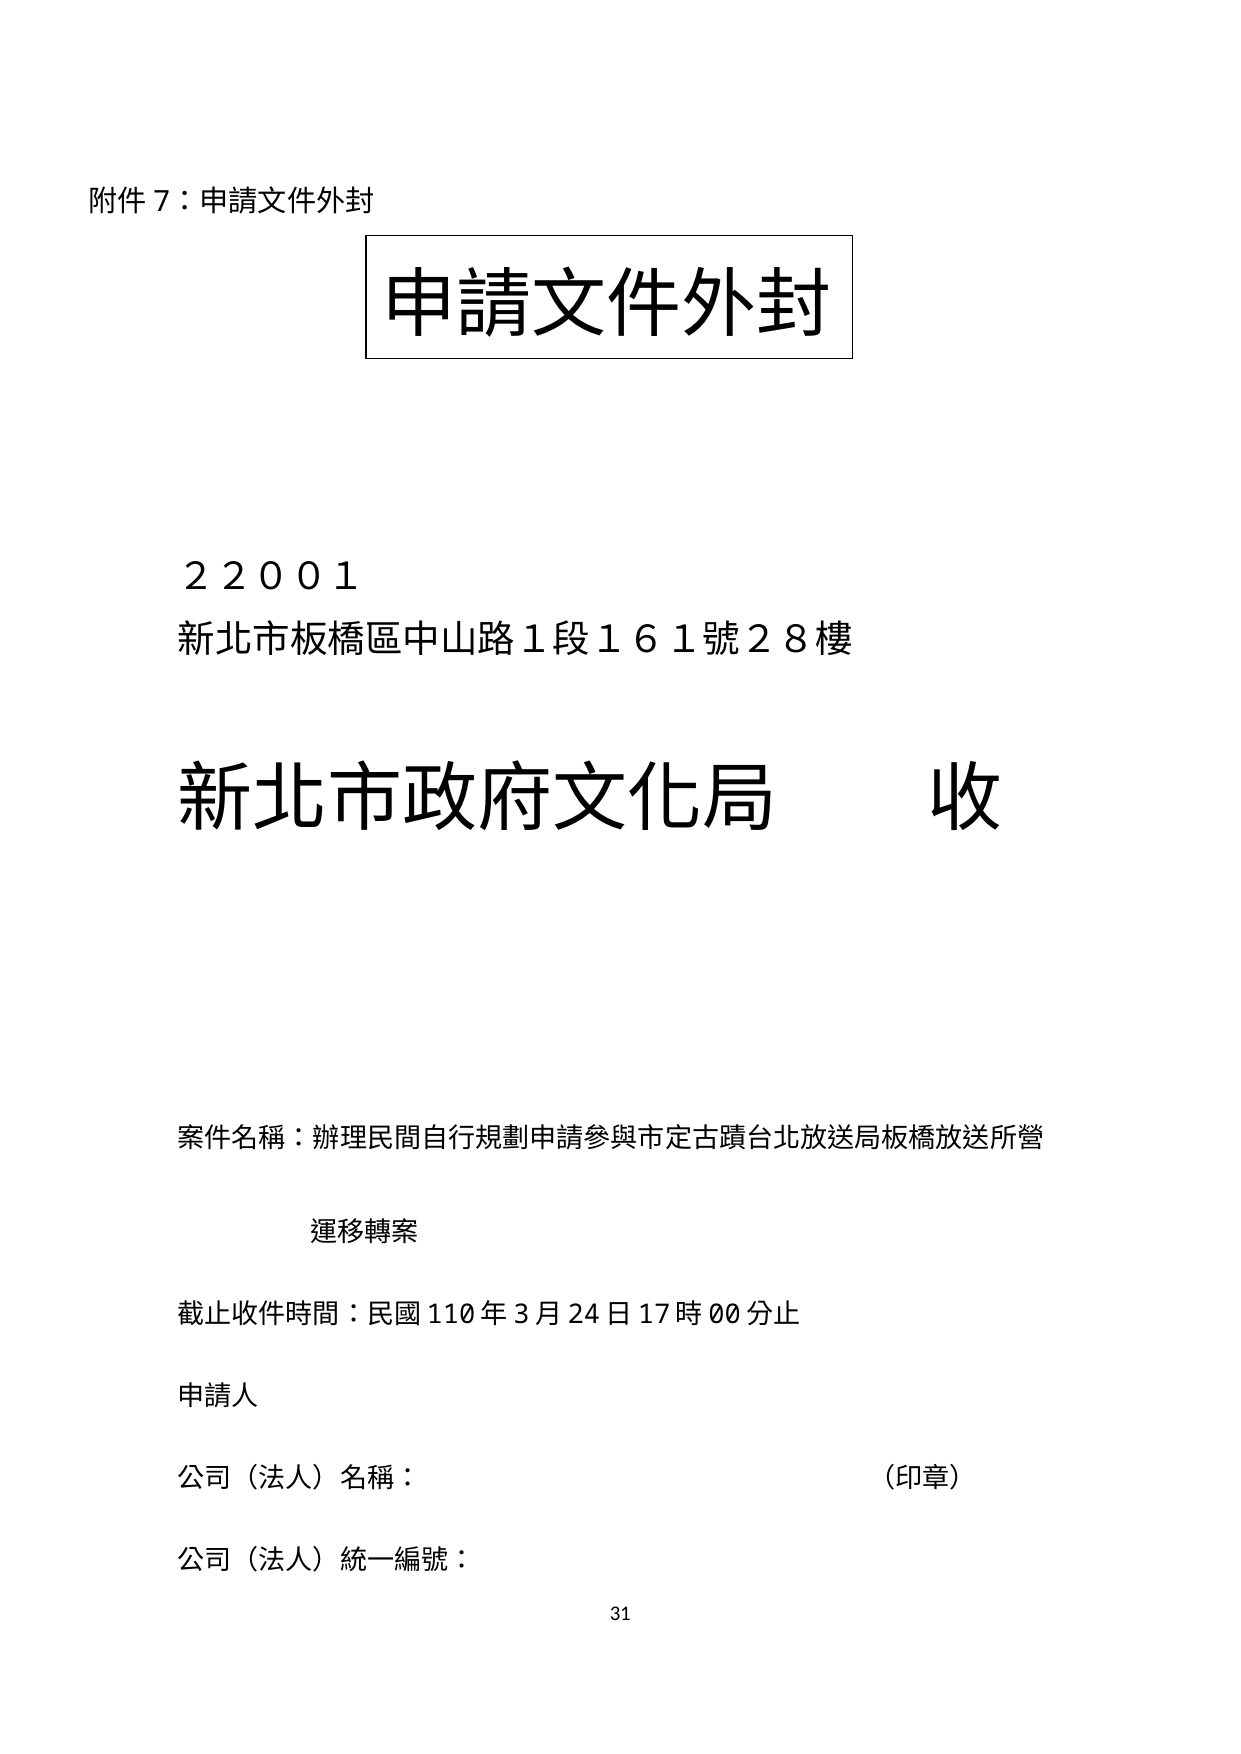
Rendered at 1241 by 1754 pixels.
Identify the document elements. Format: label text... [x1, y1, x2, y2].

text 公司（法人）統一編號： [177, 1516, 1063, 1579]
text 申請人 [177, 1352, 1063, 1415]
text 截止收件時間：民國110年3月24日17時00分止 [177, 1270, 1063, 1332]
text 新北市政府文化局 收 [177, 719, 1063, 844]
text 附件7：申請文件外封 [88, 157, 1063, 219]
text ２２００１ [177, 532, 1063, 594]
text 申請文件外封 [382, 244, 837, 350]
text 公司（法人）名稱： （印章） [177, 1434, 1063, 1497]
text 新北市板橋區中山路１段１６１號２８樓 [177, 594, 1063, 657]
text 案件名稱：辦理民間自行規劃申請參與市定古蹟台北放送局板橋放送所營運移轉案 [177, 1094, 1063, 1250]
